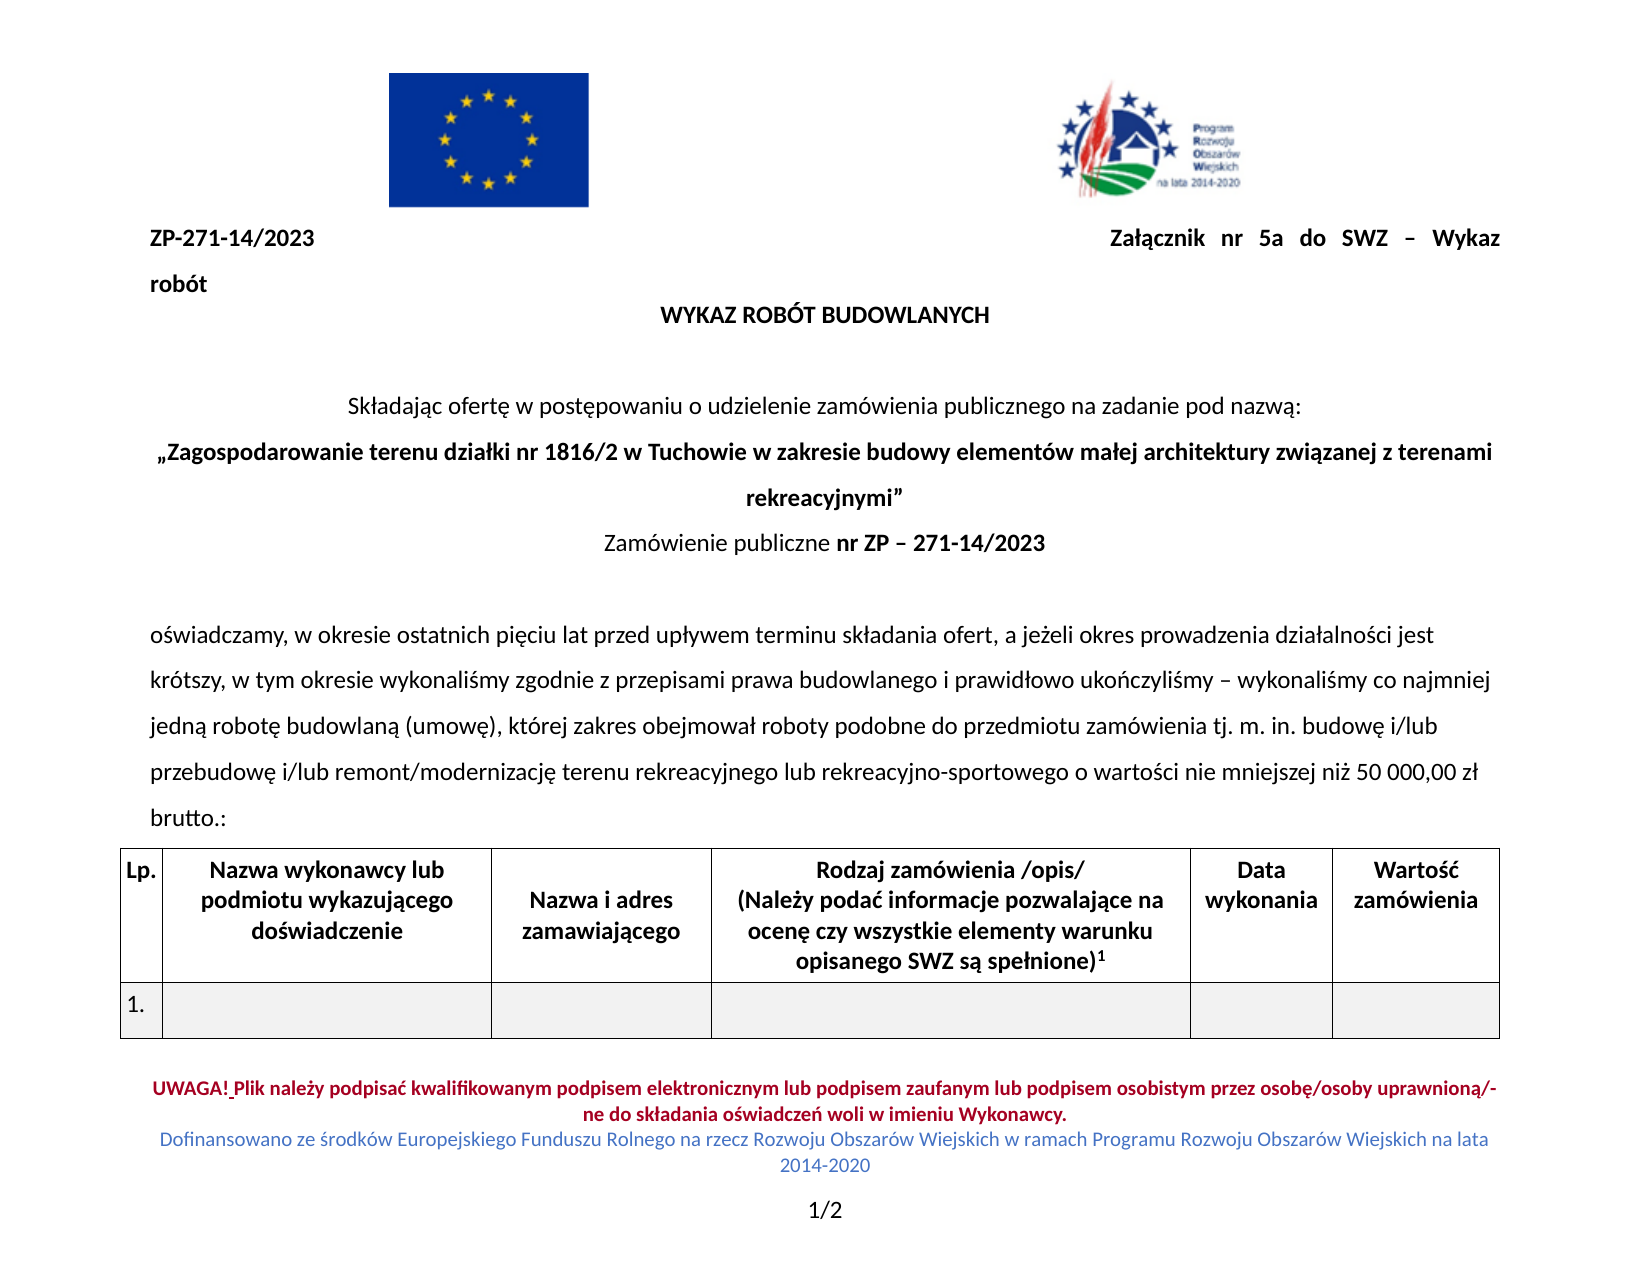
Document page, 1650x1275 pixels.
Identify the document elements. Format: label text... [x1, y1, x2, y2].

table_cell [492, 983, 711, 1038]
table_cell [163, 983, 491, 1038]
table_cell [712, 983, 1190, 1038]
text Zamówienie publiczne nr ZP – 271-14/2023 [149, 527, 1500, 558]
text „Zagospodarowanie terenu działki nr 1816/2 w Tuchowie w zakresie budowy elementów małej architektury związanej z terenami rekreacyjnymi” [149, 436, 1500, 512]
table_header Wartość zamówienia [1333, 849, 1499, 982]
table_header Nazwa i adres zamawiającego [492, 849, 711, 982]
text Składając ofertę w postępowaniu o udzielenie zamówienia publicznego na zadanie pod nazwą: [150, 390, 1500, 421]
table_header Data wykonania [1191, 849, 1332, 982]
table_header Lp. [121, 849, 162, 982]
text oświadczamy, w okresie ostatnich pięciu lat przed upływem terminu składania ofert, a jeżeli okres prowadzenia działalności jest krótszy, w tym okresie wykonaliśmy zgodnie z przepisami prawa budowlanego i prawidłowo ukończyliśmy – wykonaliśmy co najmniej jedną robotę budowlaną (umowę), której zakres obejmował roboty podobne do przedmiotu zamówienia tj. m. in. budowę i/lub przebudowę i/lub remont/modernizację terenu rekreacyjnego lub rekreacyjno-sportowego o wartości nie mniejszej niż 50 000,00 zł brutto.: [150, 619, 1500, 832]
text Wykaz robót budowlanych [150, 299, 1500, 329]
table_header Nazwa wykonawcy lub podmiotu wykazującego doświadczenie [163, 849, 491, 982]
table_header Rodzaj zamówienia /opis/ (Należy podać informacje pozwalające na ocenę czy wszystkie elementy warunku opisanego SWZ są spełnione) [712, 849, 1190, 982]
table_cell [1333, 983, 1499, 1038]
table_cell 1. [121, 983, 162, 1038]
table_cell [1191, 983, 1332, 1038]
